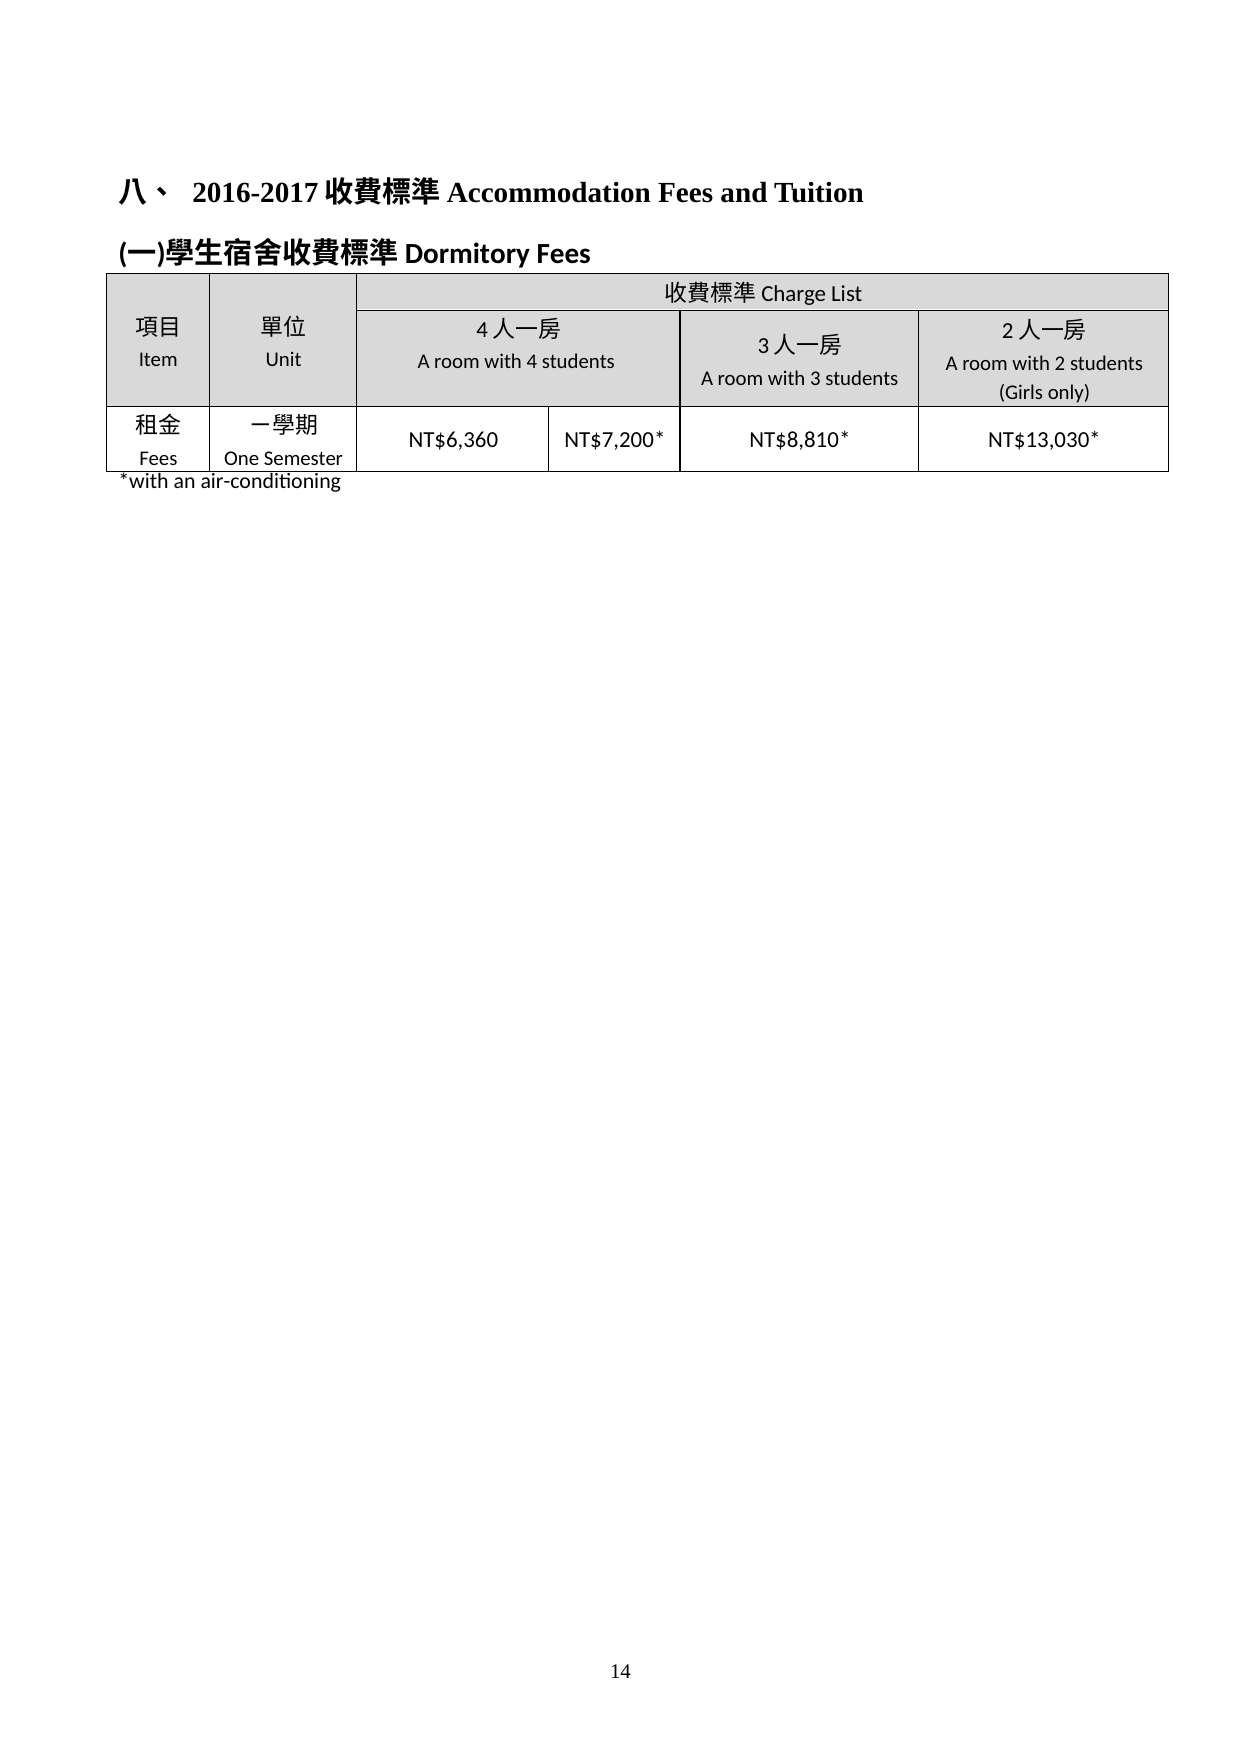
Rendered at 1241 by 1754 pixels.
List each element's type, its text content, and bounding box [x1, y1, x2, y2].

table_cell 2人一房 A room with 2 students (Girls only) [919, 311, 1168, 406]
table_header 收費標準 Charge List [357, 274, 1168, 309]
table_cell 3人一房 A room with 3 students [681, 311, 918, 406]
table_cell NT$13,030* [919, 407, 1168, 471]
table_cell NT$6,360 [357, 407, 548, 471]
table_cell NT$8,810* [681, 407, 918, 471]
table_cell 租金 Fees [107, 407, 209, 471]
table_cell ㄧ學期 One Semester [210, 407, 356, 471]
subtitle 2016-2017收費標準Accommodation Fees and Tuition [118, 168, 1122, 211]
table_header 項目 Item [107, 274, 209, 406]
table_cell NT$7,200* [549, 407, 679, 471]
table_header 單位 Unit [210, 274, 356, 406]
text (一)學生宿舍收費標準Dormitory Fees [118, 223, 1122, 273]
text *with an air-conditioning [118, 472, 1122, 493]
table_cell 4人一房 A room with 4 students [357, 311, 679, 406]
